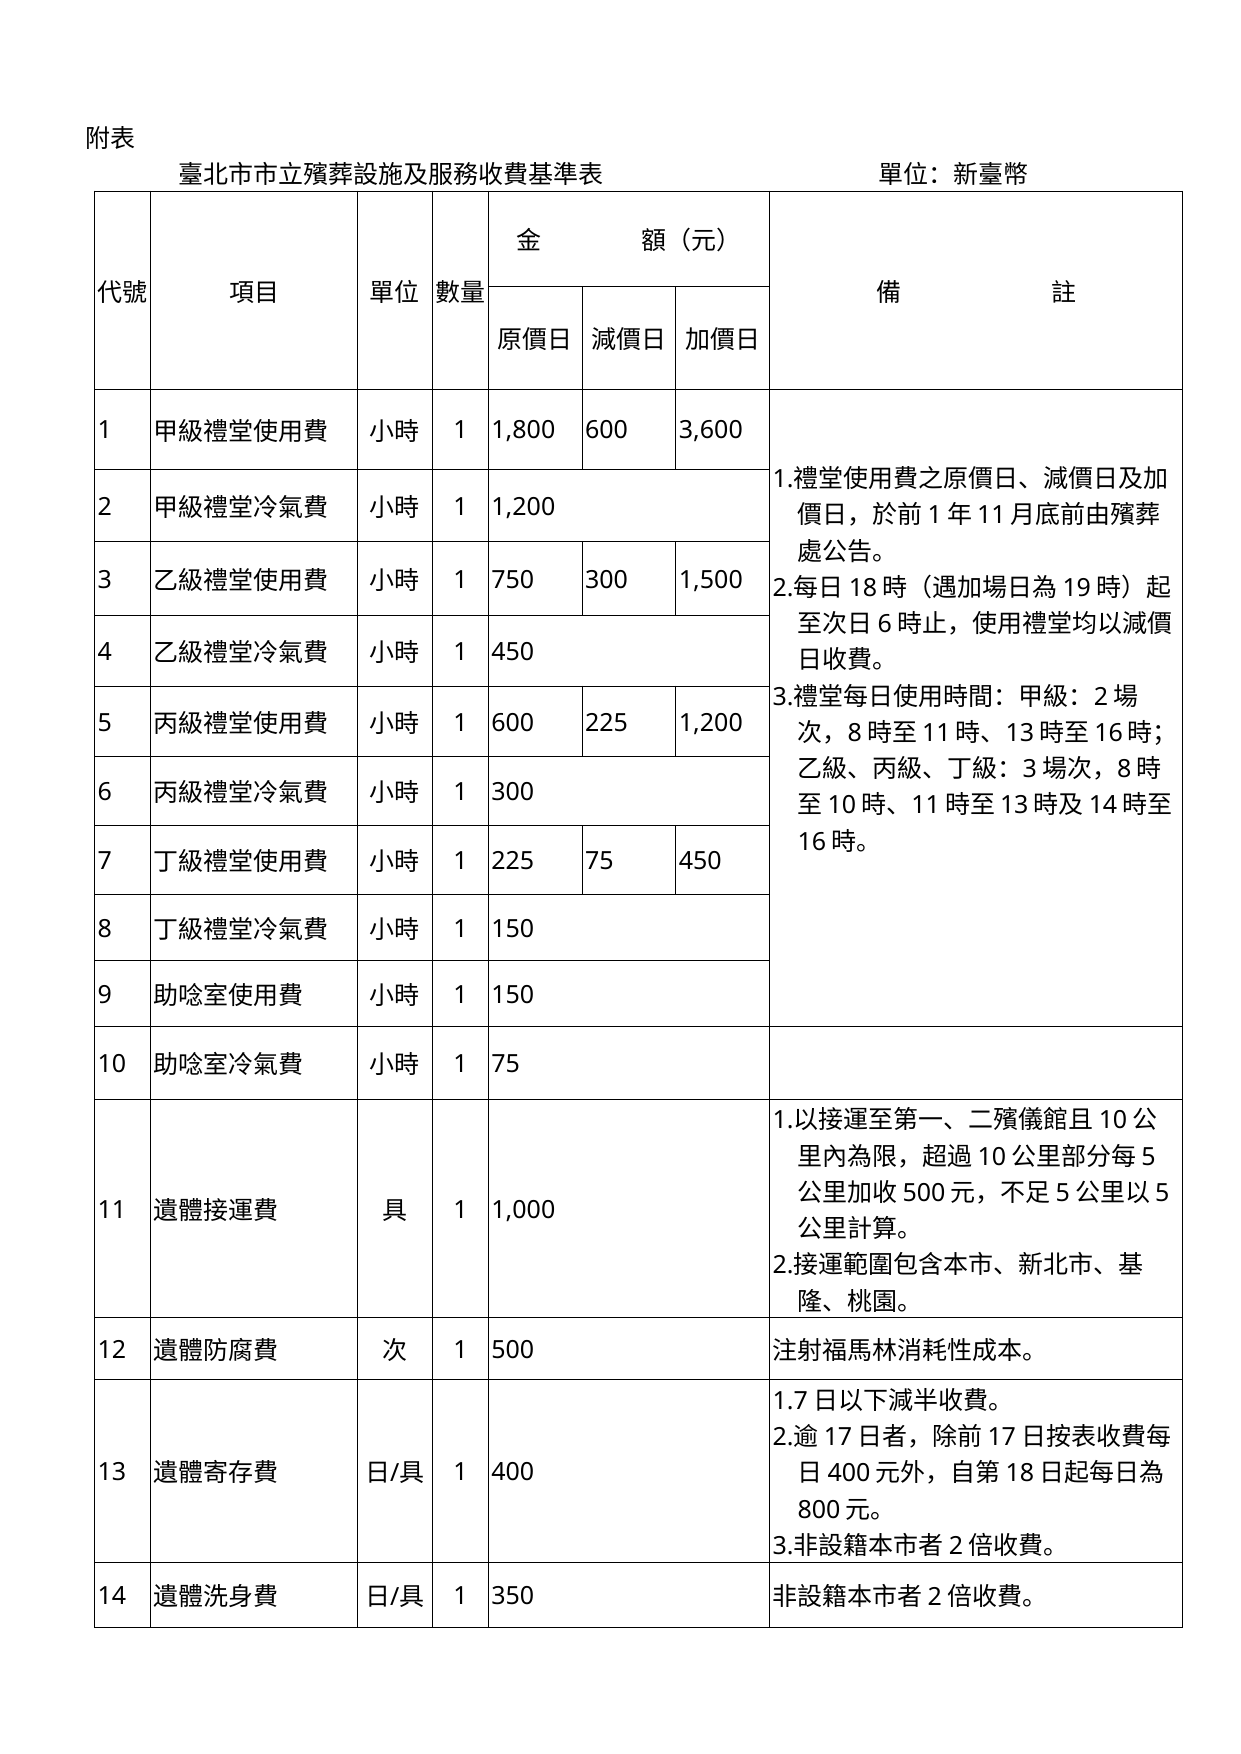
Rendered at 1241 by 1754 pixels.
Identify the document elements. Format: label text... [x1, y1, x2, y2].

table_cell 300 [489, 757, 769, 825]
text 附表 [35, 118, 1205, 154]
table_cell 丁級禮堂使用費 [151, 826, 357, 894]
table_cell 750 [489, 542, 582, 614]
table_cell 小時 [358, 826, 432, 894]
table_cell 日/具 [358, 1563, 432, 1627]
table_cell 12 [95, 1318, 150, 1379]
table_cell [770, 960, 1182, 1026]
table_cell 小時 [358, 1027, 432, 1099]
table_cell 1,200 [676, 687, 769, 756]
table_cell 150 [489, 895, 769, 960]
table_cell 225 [489, 826, 582, 894]
text 臺北市市立殯葬設施及服務收費基準表 單位：新臺幣 [35, 154, 1205, 191]
table_cell 75 [489, 1027, 769, 1099]
table_cell 600 [583, 390, 675, 468]
table_cell 小時 [358, 390, 432, 468]
table_cell 1,800 [489, 390, 582, 468]
table_cell 小時 [358, 961, 432, 1026]
table_cell 1 [433, 616, 488, 686]
table_cell 6 [95, 757, 150, 825]
table_cell 1 [433, 895, 488, 960]
table_cell 300 [583, 542, 675, 614]
table_cell 具 [358, 1100, 432, 1317]
table_cell 遺體防腐費 [151, 1318, 357, 1379]
table_cell 1 [433, 687, 488, 756]
table_cell 7 [95, 826, 150, 894]
table_cell 減價日 [583, 287, 675, 389]
table_cell 遺體接運費 [151, 1100, 357, 1317]
table_header 項目 [151, 192, 357, 389]
table_cell 遺體洗身費 [151, 1563, 357, 1627]
table_cell 14 [95, 1563, 150, 1627]
table_cell 150 [489, 961, 769, 1026]
table_cell 加價日 [676, 287, 769, 389]
table_header 代號 [95, 192, 150, 389]
table_cell 1 [433, 1318, 488, 1379]
table_cell 1.禮堂使用費之原價日、減價日及加價日，於前1年11月底前由殯葬處公告。 2.每日18時（遇加場日為19時）起至次日6時止，使用禮堂均以減價日收費。 3.禮堂每日使用時間：甲級：2場次，8時至11時、13時至16時；乙級、丙級、丁級：3場次，8時至10時、11時至13時及14時至16時。 [770, 390, 1182, 960]
table_cell 1,200 [489, 470, 769, 541]
table_cell 丙級禮堂使用費 [151, 687, 357, 756]
table_cell 600 [489, 687, 582, 756]
table_cell 原價日 [489, 287, 582, 389]
table_cell 5 [95, 687, 150, 756]
table_cell 1 [433, 1380, 488, 1562]
table_cell 1 [433, 470, 488, 541]
table_cell 1 [433, 757, 488, 825]
table_cell 3,600 [676, 390, 769, 468]
table_cell 1 [433, 542, 488, 614]
table_cell 甲級禮堂使用費 [151, 390, 357, 468]
table_cell 小時 [358, 542, 432, 614]
table_cell 1 [433, 1027, 488, 1099]
table_cell 1 [433, 961, 488, 1026]
table_cell 甲級禮堂冷氣費 [151, 470, 357, 541]
table_cell 4 [95, 616, 150, 686]
table_cell 小時 [358, 895, 432, 960]
table_cell 1 [433, 826, 488, 894]
table_header 數量 [433, 192, 488, 389]
table_cell 丁級禮堂冷氣費 [151, 895, 357, 960]
table_cell 500 [489, 1318, 769, 1379]
table_cell 1.7日以下減半收費。 2.逾17日者，除前17日按表收費每日400元外，自第18日起每日為800元。 3.非設籍本市者2倍收費。 [770, 1380, 1182, 1562]
table_cell 75 [583, 826, 675, 894]
table_cell 次 [358, 1318, 432, 1379]
table_cell 乙級禮堂使用費 [151, 542, 357, 614]
table_cell 10 [95, 1027, 150, 1099]
table_cell 1 [433, 1100, 488, 1317]
table_cell 450 [676, 826, 769, 894]
table_cell 13 [95, 1380, 150, 1562]
table_cell 丙級禮堂冷氣費 [151, 757, 357, 825]
table_cell 注射福馬林消耗性成本。 [770, 1318, 1182, 1379]
table_cell 1.以接運至第一、二殯儀館且10公里內為限，超過10公里部分每5公里加收500元，不足5公里以5公里計算。 2.接運範圍包含本市、新北市、基隆、桃園。 [770, 1100, 1182, 1317]
table_cell 乙級禮堂冷氣費 [151, 616, 357, 686]
table_cell 225 [583, 687, 675, 756]
table_cell 1 [433, 1563, 488, 1627]
table_cell 350 [489, 1563, 769, 1627]
table_cell 1,500 [676, 542, 769, 614]
table_cell 2 [95, 470, 150, 541]
table_cell 1,000 [489, 1100, 769, 1317]
table_cell 小時 [358, 757, 432, 825]
table_cell 助唸室冷氣費 [151, 1027, 357, 1099]
table_cell 8 [95, 895, 150, 960]
table_cell 非設籍本市者2倍收費。 [770, 1563, 1182, 1627]
table_cell 日/具 [358, 1380, 432, 1562]
table_cell 400 [489, 1380, 769, 1562]
table_cell 3 [95, 542, 150, 614]
table_cell 11 [95, 1100, 150, 1317]
table_header 備 註 [770, 192, 1182, 389]
table_cell 小時 [358, 616, 432, 686]
table_cell 450 [489, 616, 769, 686]
table_cell 小時 [358, 470, 432, 541]
table_cell 1 [95, 390, 150, 468]
table_header 金 額（元） [489, 192, 769, 286]
table_cell 小時 [358, 687, 432, 756]
table_cell 9 [95, 961, 150, 1026]
table_cell 遺體寄存費 [151, 1380, 357, 1562]
table_cell 1 [433, 390, 488, 468]
table_header 單位 [358, 192, 432, 389]
table_cell 助唸室使用費 [151, 961, 357, 1026]
table_cell [770, 1027, 1182, 1099]
